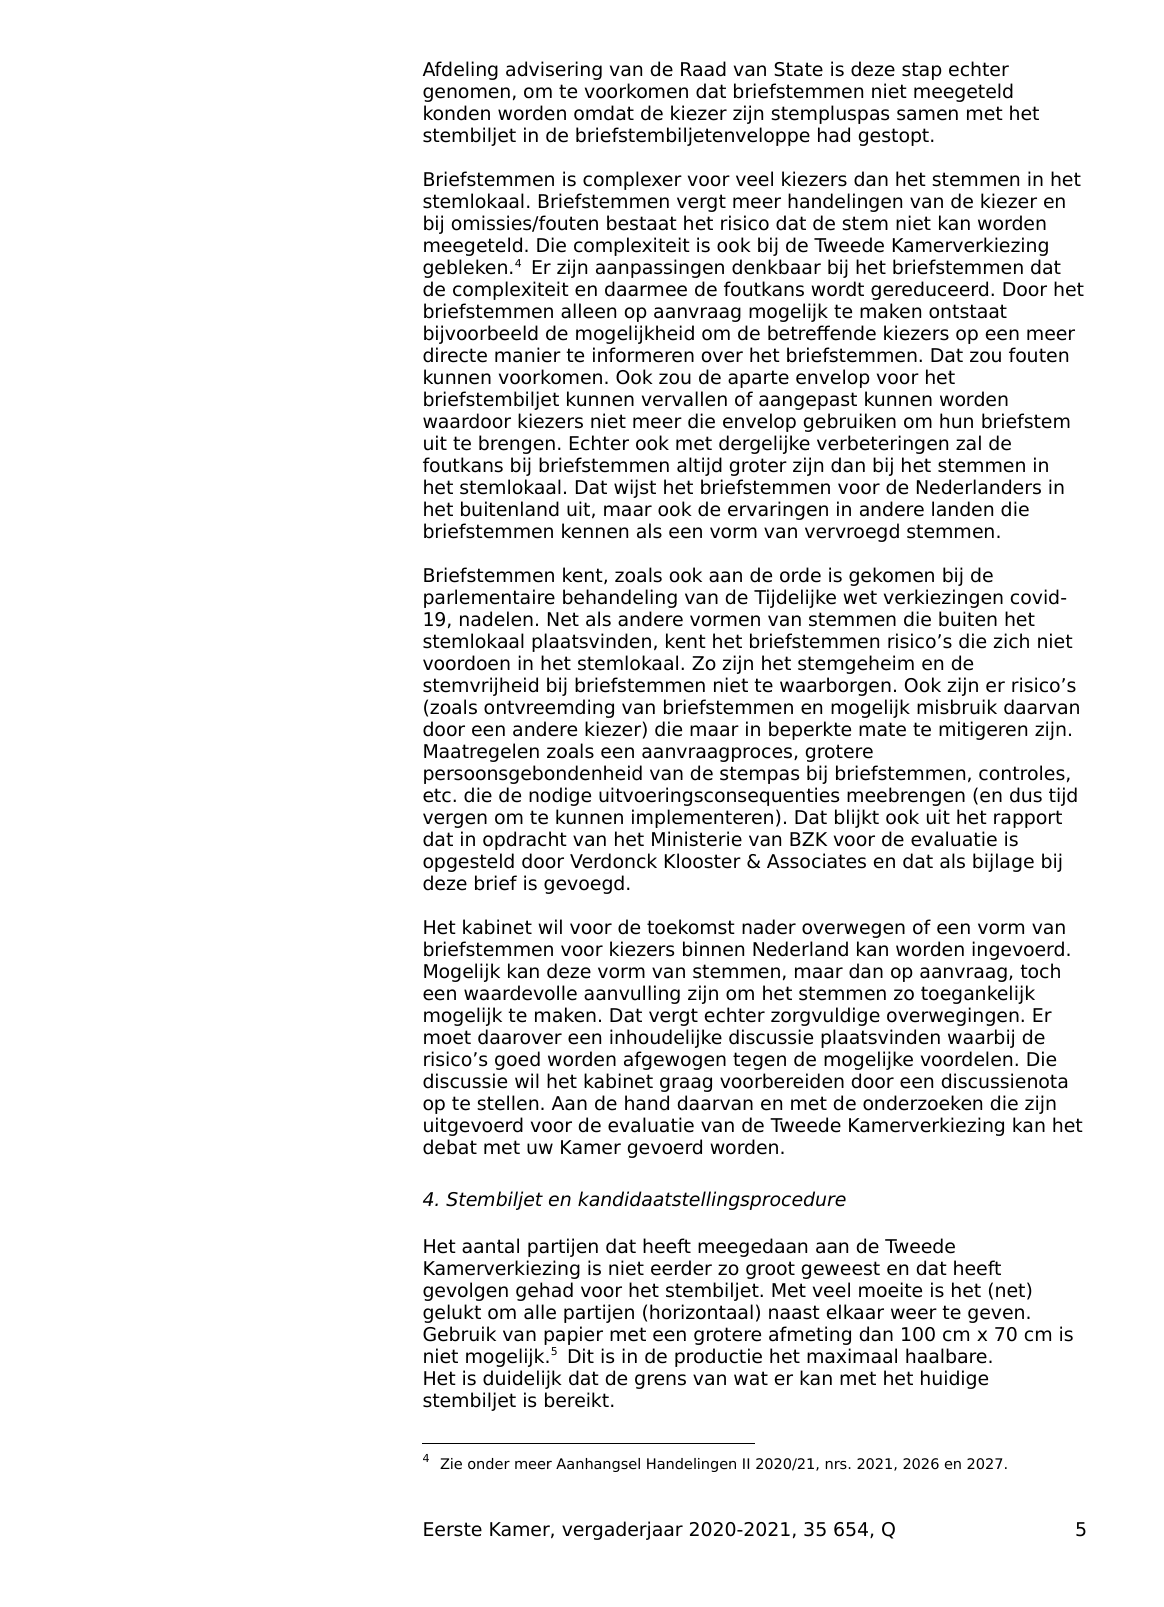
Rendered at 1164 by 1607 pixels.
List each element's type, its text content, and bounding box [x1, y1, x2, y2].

text Het kabinet wil voor de toekomst nader overwegen of een vorm van briefstemmen voor kiezers binnen Nederland kan worden ingevoerd. Mogelijk kan deze vorm van stemmen, maar dan op aanvraag, toch een waardevolle aanvulling zijn om het stemmen zo toegankelijk mogelijk te maken. Dat vergt echter zorgvuldige overwegingen. Er moet daarover een inhoudelijke discussie plaatsvinden waarbij de risico’s goed worden afgewogen tegen de mogelijke voordelen. Die discussie wil het kabinet graag voorbereiden door een discussienota op te stellen. Aan de hand daarvan en met de onderzoeken die zijn uitgevoerd voor de evaluatie van de Tweede Kamerverkiezing kan het debat met uw Kamer gevoerd worden. [422, 917, 1087, 1159]
text Briefstemmen kent, zoals ook aan de orde is gekomen bij de parlementaire behandeling van de Tijdelijke wet verkiezingen covid-19, nadelen. Net als andere vormen van stemmen die buiten het stemlokaal plaatsvinden, kent het briefstemmen risico’s die zich niet voordoen in het stemlokaal. Zo zijn het stemgeheim en de stemvrijheid bij briefstemmen niet te waarborgen. Ook zijn er risico’s (zoals ontvreemding van briefstemmen en mogelijk misbruik daarvan door een andere kiezer) die maar in beperkte mate te mitigeren zijn. Maatregelen zoals een aanvraagproces, grotere persoonsgebondenheid van de stempas bij briefstemmen, controles, etc. die de nodige uitvoeringsconsequenties meebrengen (en dus tijd vergen om te kunnen implementeren). Dat blijkt ook uit het rapport dat in opdracht van het Ministerie van BZK voor de evaluatie is opgesteld door Verdonck Klooster & Associates en dat als bijlage bij deze brief is gevoegd. [422, 565, 1087, 895]
text Afdeling advisering van de Raad van State is deze stap echter genomen, om te voorkomen dat briefstemmen niet meegeteld konden worden omdat de kiezer zijn stempluspas samen met het stembiljet in de briefstembiljetenveloppe had gestopt. [422, 59, 1087, 147]
text Zie onder meer Aanhangsel Handelingen II 2020/21, nrs. 2021, 2026 en 2027. [422, 1452, 1087, 1474]
text Het is duidelijk dat de grens van wat er kan met het huidige stembiljet is bereikt. [422, 1367, 1087, 1411]
text Het aantal partijen dat heeft meegedaan aan de Tweede Kamerverkiezing is niet eerder zo groot geweest en dat heeft gevolgen gehad voor het stembiljet. Met veel moeite is het (net) gelukt om alle partijen (horizontaal) naast elkaar weer te geven. Gebruik van papier met een grotere afmeting dan 100 cm x 70 cm is niet mogelijk. Dit is in de productie het maximaal haalbare. [422, 1236, 1087, 1367]
text Briefstemmen is complexer voor veel kiezers dan het stemmen in het stemlokaal. Briefstemmen vergt meer handelingen van de kiezer en bij omissies/fouten bestaat het risico dat de stem niet kan worden meegeteld. Die complexiteit is ook bij de Tweede Kamerverkiezing gebleken. Er zijn aanpassingen denkbaar bij het briefstemmen dat de complexiteit en daarmee de foutkans wordt gereduceerd. Door het briefstemmen alleen op aanvraag mogelijk te maken ontstaat bijvoorbeeld de mogelijkheid om de betreffende kiezers op een meer directe manier te informeren over het briefstemmen. Dat zou fouten kunnen voorkomen. Ook zou de aparte envelop voor het briefstembiljet kunnen vervallen of aangepast kunnen worden waardoor kiezers niet meer die envelop gebruiken om hun briefstem uit te brengen. Echter ook met dergelijke verbeteringen zal de foutkans bij briefstemmen altijd groter zijn dan bij het stemmen in het stemlokaal. Dat wijst het briefstemmen voor de Nederlanders in het buitenland uit, maar ook de ervaringen in andere landen die briefstemmen kennen als een vorm van vervroegd stemmen. [422, 169, 1087, 543]
subtitle 4. Stembiljet en kandidaatstellingsprocedure [422, 1189, 1087, 1211]
